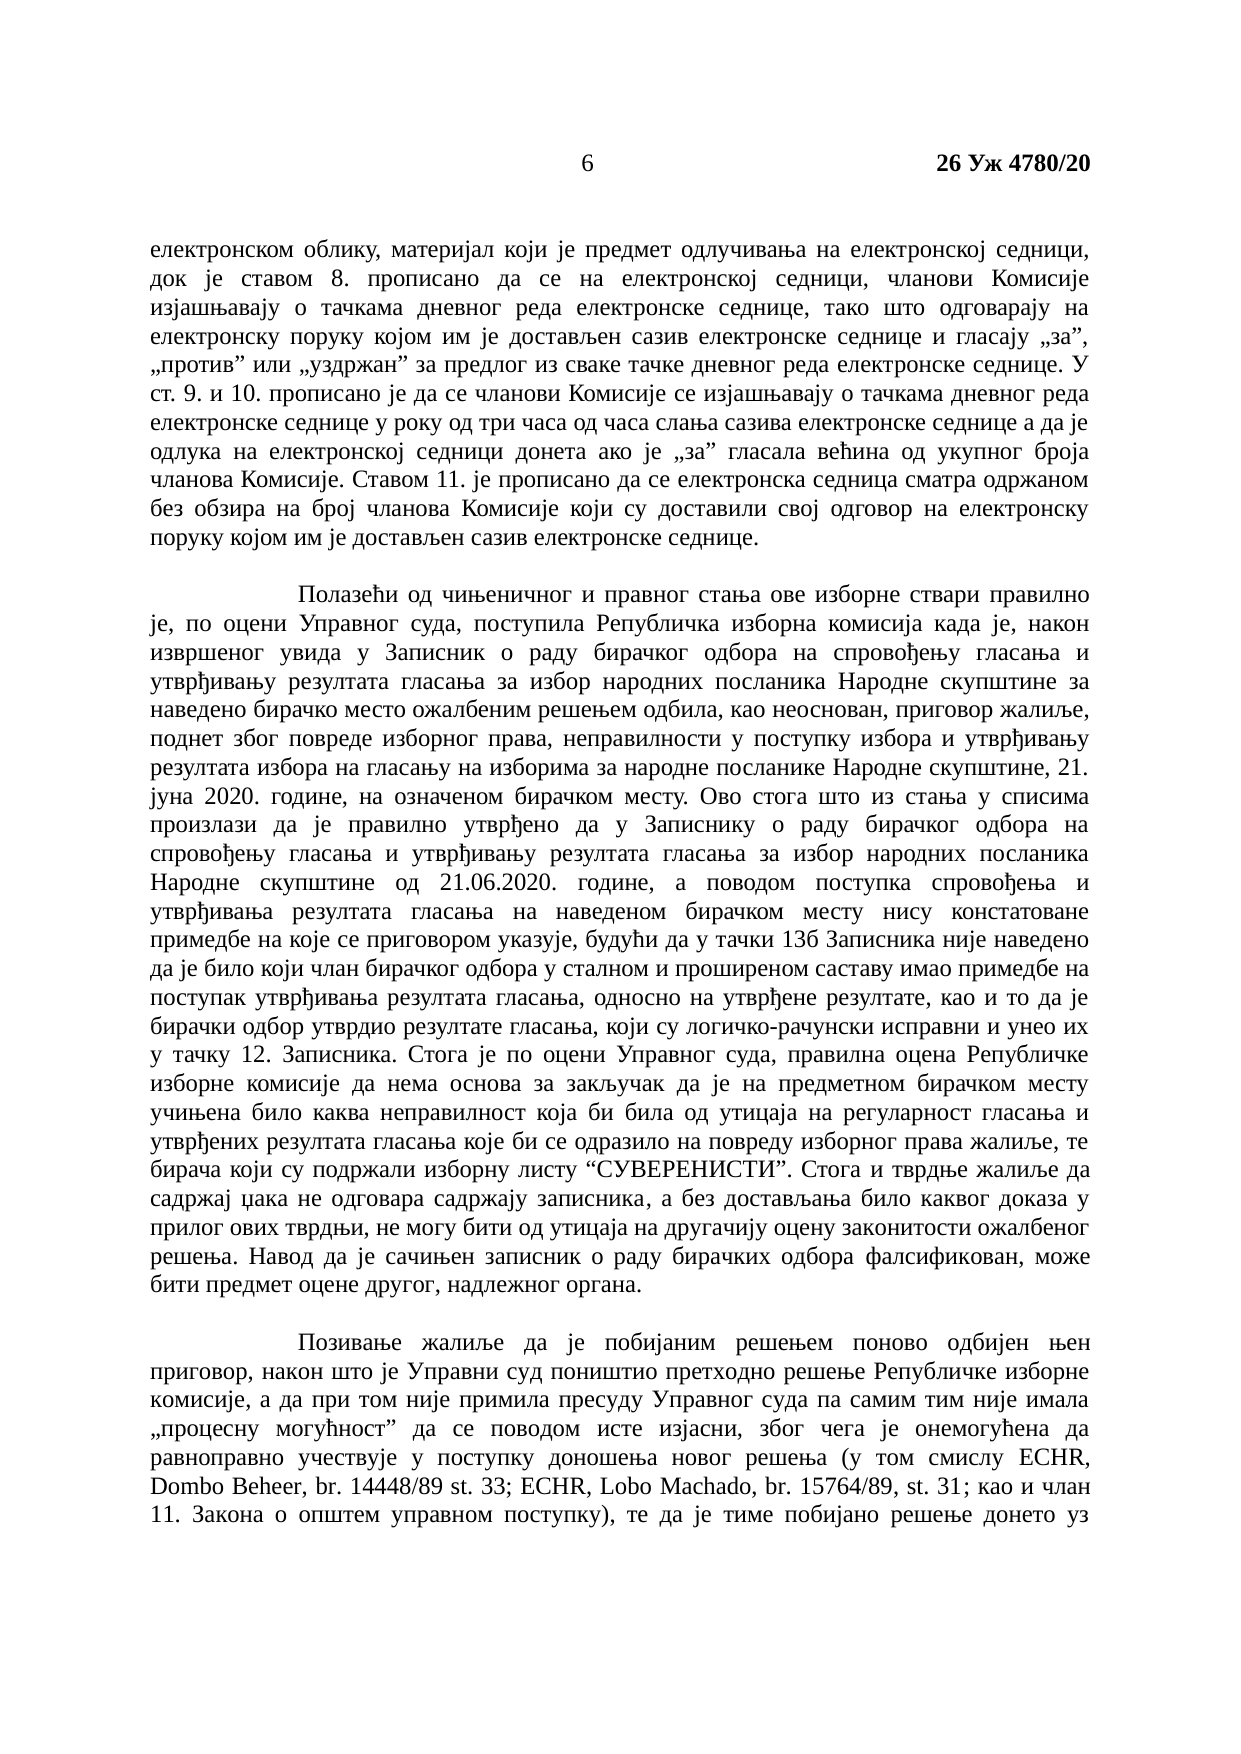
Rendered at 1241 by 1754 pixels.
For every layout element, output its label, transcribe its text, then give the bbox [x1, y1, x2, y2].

text Полазећи од чињеничног и правног стања ове изборне ствари правилно је, по оцени Управног суда, поступила Републичка изборна комисија када је, након извршеног увида у Записник о раду бирачког одбора на спровођењу гласања и утврђивању резултата гласања за избор народних посланика Народне скупштине за наведено бирачко место ожалбеним решењем одбила, као неоснован, приговор жалиље, поднет због повреде изборног права, неправилности у поступку избора и утврђивању резултата избора на гласању на изборима за народне посланике Народне скупштине, 21. јуна 2020. године, на означеном бирачком месту. Ово стога што из стања у списима произлази да је правилно утврђено да у Записнику о раду бирачког одбора на спровођењу гласања и утврђивању резултата гласања за избор народних посланика Народне скупштине од 21.06.2020. године, а поводом поступка спровођења и утврђивања резултата гласања на наведеном бирачком месту нису констатоване примедбе на које се приговором указује, будући да у тачки 13б Записника није наведено да је било који члан бирачког одбора у сталном и проширеном саставу имао примедбе на поступак утврђивања резултата гласања, односно на утврђене резултате, као и то да је бирачки одбор утврдио резултате гласања, који су логичко-рачунски исправни и унео их у тачку 12. Записника. Стога је по оцени Управног суда, правилна оцена Републичке изборне комисије да нема основа за закључак да је на предметном бирачком месту учињена било каква неправилност која би била од утицаја на регуларност гласања и утврђених резултата гласања које би се одразило на повреду изборног права жалиље, те бирача који су подржали изборну листу “СУВЕРЕНИСТИ”. Стога и тврдње жалиље да садржај џака не одговара садржају записника, а без достављања било каквог доказа у прилог ових тврдњи, не могу бити од утицаја на другачију оцену законитости ожалбеног решења. Навод да је сачињен записник о раду бирачких одбора фалсификован, може бити предмет оцене другог, надлежног органа. [150, 579, 1091, 1298]
text електронском облику, материјал који је предмет одлучивања на електронској седници, док је ставом 8. прописано да се на електронској седници, чланови Комисије изјашњавају о тачкама дневног реда електронске седнице, тако што одговарају на електронску поруку којом им је достављен сазив електронске седнице и гласају „за”, „против” или „уздржан” за предлог из сваке тачке дневног реда електронске седнице. У ст. 9. и 10. прописано је да се чланови Комисије се изјашњавају о тачкама дневног реда електронске седнице у року од три часа од часа слања сазива електронске седнице а да је одлука на електронској седници донета ако је „за” гласала већина од укупног броја чланова Комисије. Ставом 11. је прописано да се електронска седница сматра одржаном без обзира на број чланова Комисије који су доставили свој одговор на електронску поруку којом им је достављен сазив електронске седнице. [150, 234, 1091, 551]
text Позивање жалиље да је побијаним решењем поново одбијен њен приговор, након што је Управни суд поништио претходно решење Републичке изборне комисије, а да при том није примила пресуду Управног суда па самим тим није имала „процесну могућност” да се поводом исте изјасни, због чега је онемогућена да равноправно учествује у поступку доношења новог решења (у том смислу ECHR, Dombo Beheer, br. 14448/89 st. 33; ECHR, Lobo Machado, br. 15764/89, st. 31; као и члан 11. Закона о општем управном поступку), те да је тиме побијано решење донето уз [150, 1327, 1091, 1528]
